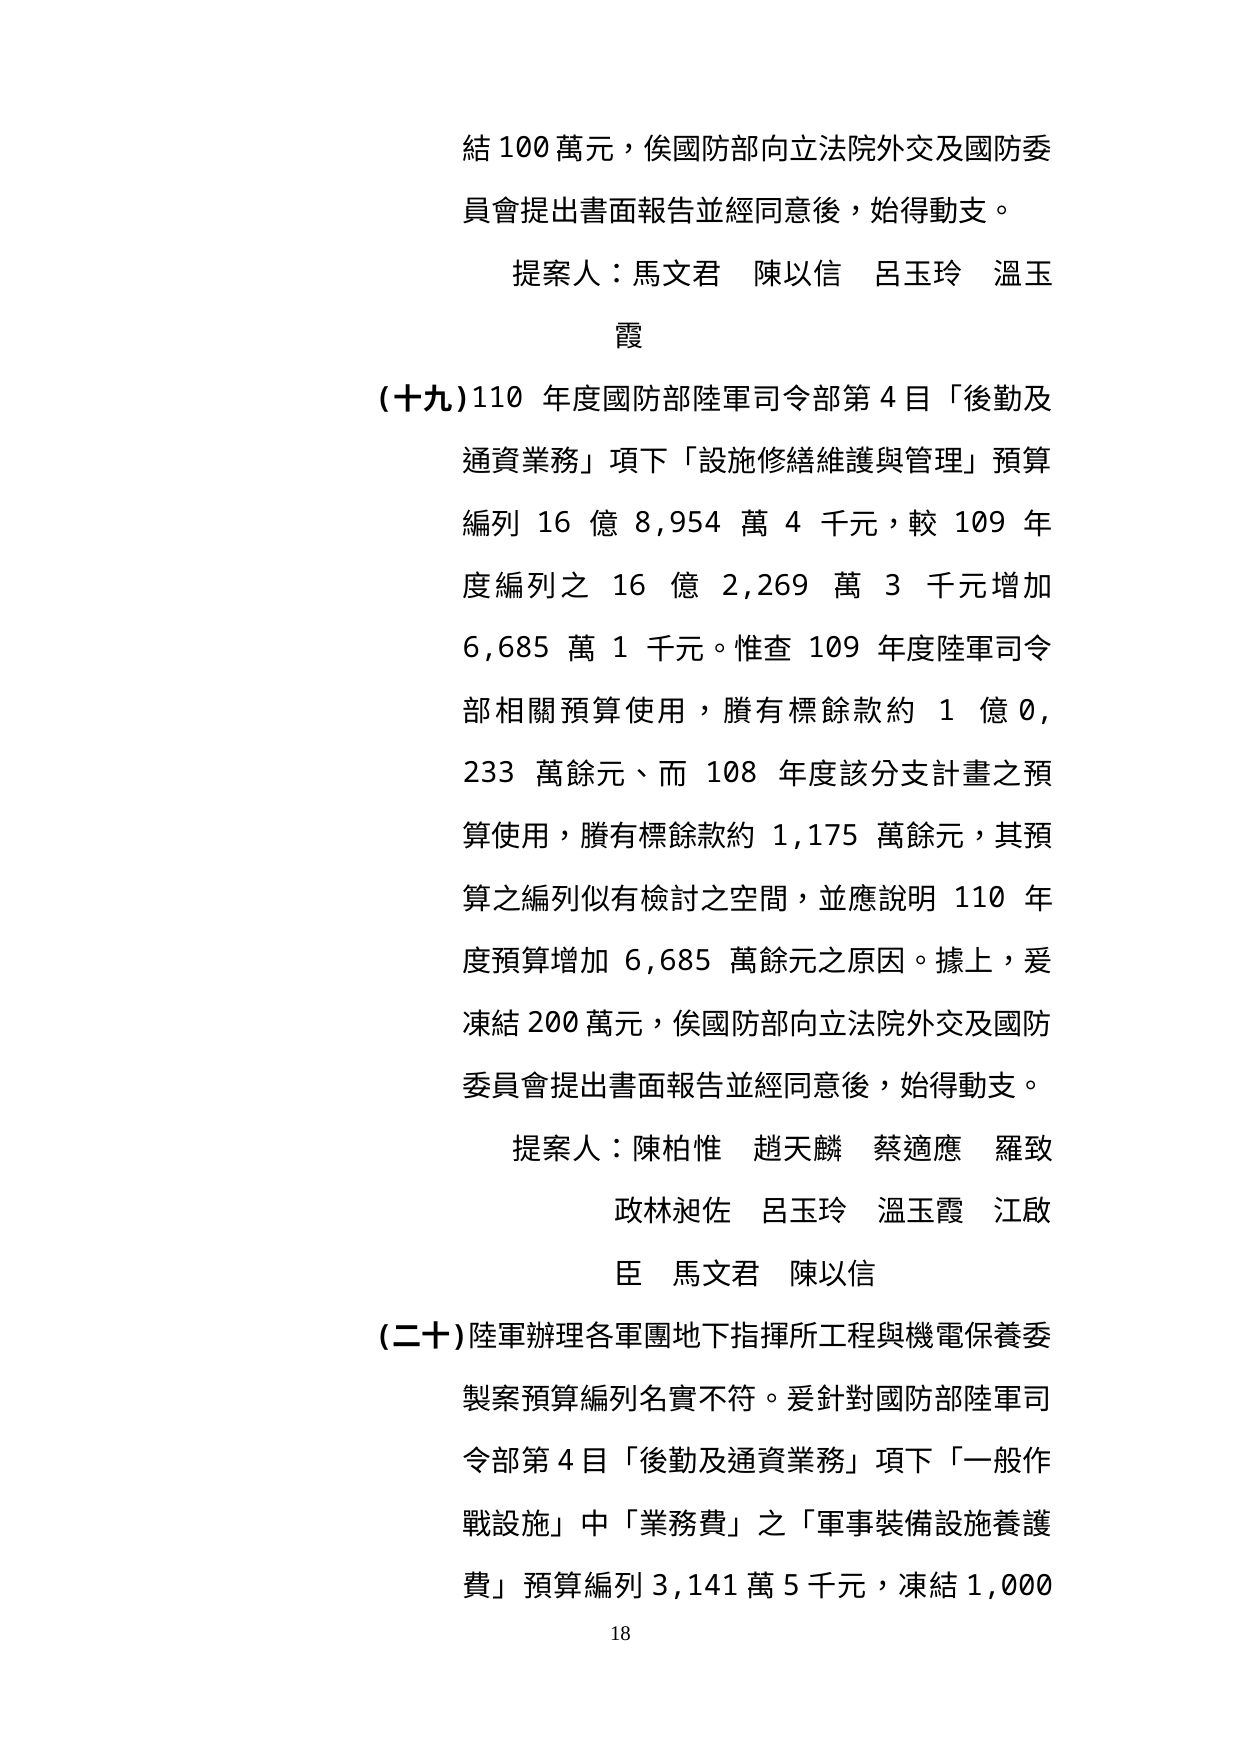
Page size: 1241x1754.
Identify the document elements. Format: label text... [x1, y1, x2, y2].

text 提案人：陳柏惟 趙天麟 蔡適應 羅致政林昶佐 呂玉玲 溫玉霞 江啟臣 馬文君 陳以信 [512, 1105, 1053, 1292]
text (二十)陸軍辦理各軍團地下指揮所工程與機電保養委製案預算編列名實不符。爰針對國防部陸軍司令部第4目「後勤及通資業務」項下「一般作戰設施」中「業務費」之「軍事裝備設施養護費」預算編列3,141萬5千元，凍結1,000 [375, 1292, 1053, 1605]
text 結100萬元，俟國防部向立法院外交及國防委員會提出書面報告並經同意後，始得動支。 [375, 105, 1053, 230]
text 提案人：馬文君 陳以信 呂玉玲 溫玉霞 [512, 230, 1053, 355]
text (十九)110 年度國防部陸軍司令部第4目「後勤及通資業務」項下「設施修繕維護與管理」預算編列 16 億 8,954 萬 4 千元，較 109 年度編列之 16 億 2,269 萬 3 千元增加 6,685 萬 1 千元。惟查 109 年度陸軍司令部相關預算使用，賸有標餘款約 1 億0, 233 萬餘元、而 108 年度該分支計畫之預算使用，賸有標餘款約 1,175 萬餘元，其預算之編列似有檢討之空間，並應說明 110 年度預算增加 6,685 萬餘元之原因。據上，爰凍結200萬元，俟國防部向立法院外交及國防委員會提出書面報告並經同意後，始得動支。 [375, 355, 1053, 1105]
